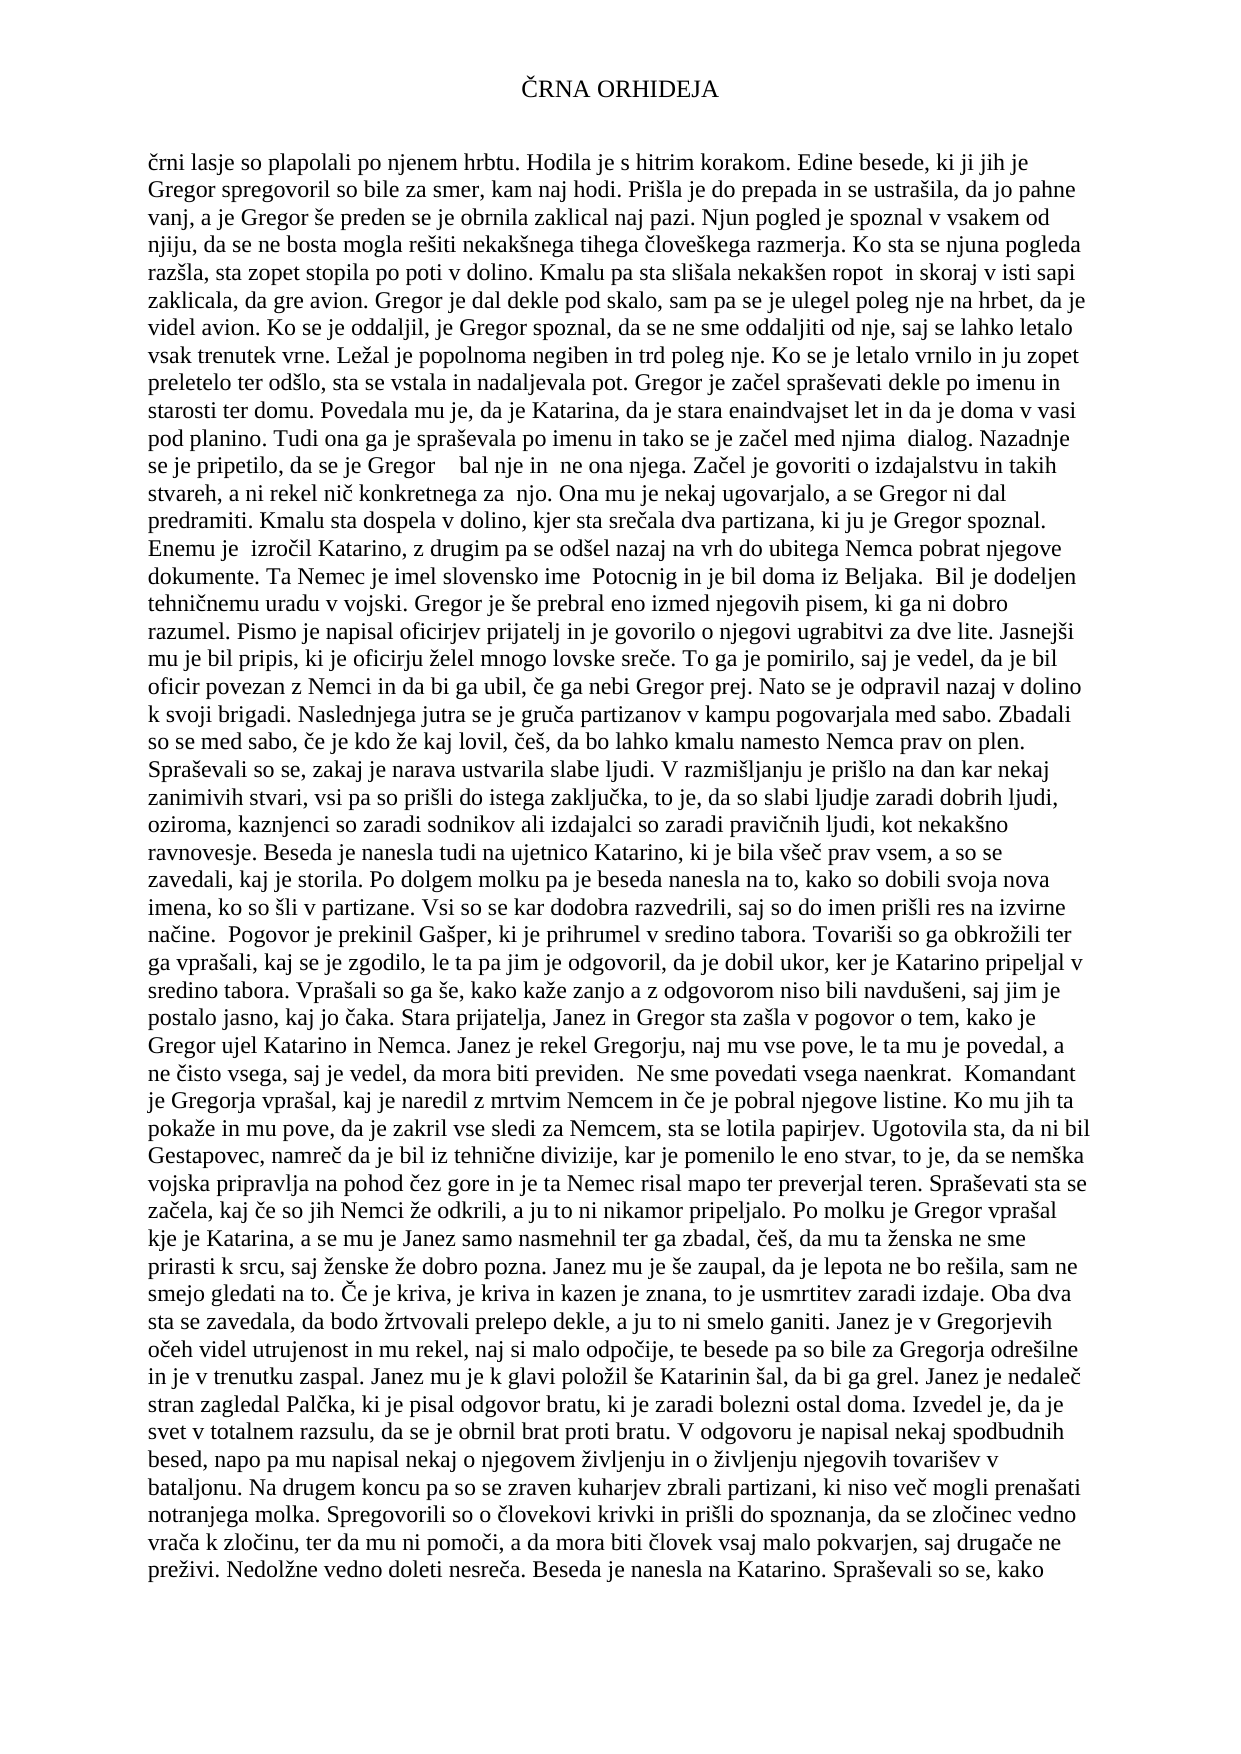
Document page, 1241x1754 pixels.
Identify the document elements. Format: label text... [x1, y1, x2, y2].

text črni lasje so plapolali po njenem hrbtu. Hodila je s hitrim korakom. Edine besede, ki ji jih je Gregor spregovoril so bile za smer, kam naj hodi. Prišla je do prepada in se ustrašila, da jo pahne vanj, a je Gregor še preden se je obrnila zaklical naj pazi. Njun pogled je spoznal v vsakem od njiju, da se ne bosta mogla rešiti nekakšnega tihega človeškega razmerja. Ko sta se njuna pogleda razšla, sta zopet stopila po poti v dolino. Kmalu pa sta slišala nekakšen ropot in skoraj v isti sapi zaklicala, da gre avion. Gregor je dal dekle pod skalo, sam pa se je ulegel poleg nje na hrbet, da je videl avion. Ko se je oddaljil, je Gregor spoznal, da se ne sme oddaljiti od nje, saj se lahko letalo vsak trenutek vrne. Ležal je popolnoma negiben in trd poleg nje. Ko se je letalo vrnilo in ju zopet preletelo ter odšlo, sta se vstala in nadaljevala pot. Gregor je začel spraševati dekle po imenu in starosti ter domu. Povedala mu je, da je Katarina, da je stara enaindvajset let in da je doma v vasi pod planino. Tudi ona ga je spraševala po imenu in tako se je začel med njima dialog. Nazadnje se je pripetilo, da se je Gregor bal nje in ne ona njega. Začel je govoriti o izdajalstvu in takih stvareh, a ni rekel nič konkretnega za njo. Ona mu je nekaj ugovarjalo, a se Gregor ni dal predramiti. Kmalu sta dospela v dolino, kjer sta srečala dva partizana, ki ju je Gregor spoznal. Enemu je izročil Katarino, z drugim pa se odšel nazaj na vrh do ubitega Nemca pobrat njegove dokumente. Ta Nemec je imel slovensko ime Potocnig in je bil doma iz Beljaka. Bil je dodeljen tehničnemu uradu v vojski. Gregor je še prebral eno izmed njegovih pisem, ki ga ni dobro razumel. Pismo je napisal oficirjev prijatelj in je govorilo o njegovi ugrabitvi za dve lite. Jasnejši mu je bil pripis, ki je oficirju želel mnogo lovske sreče. To ga je pomirilo, saj je vedel, da je bil oficir povezan z Nemci in da bi ga ubil, če ga nebi Gregor prej. Nato se je odpravil nazaj v dolino k svoji brigadi. Naslednjega jutra se je gruča partizanov v kampu pogovarjala med sabo. Zbadali so se med sabo, če je kdo že kaj lovil, češ, da bo lahko kmalu namesto Nemca prav on plen. Spraševali so se, zakaj je narava ustvarila slabe ljudi. V razmišljanju je prišlo na dan kar nekaj zanimivih stvari, vsi pa so prišli do istega zaključka, to je, da so slabi ljudje zaradi dobrih ljudi, oziroma, kaznjenci so zaradi sodnikov ali izdajalci so zaradi pravičnih ljudi, kot nekakšno ravnovesje. Beseda je nanesla tudi na ujetnico Katarino, ki je bila všeč prav vsem, a so se zavedali, kaj je storila. Po dolgem molku pa je beseda nanesla na to, kako so dobili svoja nova imena, ko so šli v partizane. Vsi so se kar dodobra razvedrili, saj so do imen prišli res na izvirne načine. Pogovor je prekinil Gašper, ki je prihrumel v sredino tabora. Tovariši so ga obkrožili ter ga vprašali, kaj se je zgodilo, le ta pa jim je odgovoril, da je dobil ukor, ker je Katarino pripeljal v sredino tabora. Vprašali so ga še, kako kaže zanjo a z odgovorom niso bili navdušeni, saj jim je postalo jasno, kaj jo čaka. Stara prijatelja, Janez in Gregor sta zašla v pogovor o tem, kako je Gregor ujel Katarino in Nemca. Janez je rekel Gregorju, naj mu vse pove, le ta mu je povedal, a ne čisto vsega, saj je vedel, da mora biti previden. Ne sme povedati vsega naenkrat. Komandant je Gregorja vprašal, kaj je naredil z mrtvim Nemcem in če je pobral njegove listine. Ko mu jih ta pokaže in mu pove, da je zakril vse sledi za Nemcem, sta se lotila papirjev. Ugotovila sta, da ni bil Gestapovec, namreč da je bil iz tehnične divizije, kar je pomenilo le eno stvar, to je, da se nemška vojska pripravlja na pohod čez gore in je ta Nemec risal mapo ter preverjal teren. Spraševati sta se začela, kaj če so jih Nemci že odkrili, a ju to ni nikamor pripeljalo. Po molku je Gregor vprašal kje je Katarina, a se mu je Janez samo nasmehnil ter ga zbadal, češ, da mu ta ženska ne sme prirasti k srcu, saj ženske že dobro pozna. Janez mu je še zaupal, da je lepota ne bo rešila, sam ne smejo gledati na to. Če je kriva, je kriva in kazen je znana, to je usmrtitev zaradi izdaje. Oba dva sta se zavedala, da bodo žrtvovali prelepo dekle, a ju to ni smelo ganiti. Janez je v Gregorjevih očeh videl utrujenost in mu rekel, naj si malo odpočije, te besede pa so bile za Gregorja odrešilne in je v trenutku zaspal. Janez mu je k glavi položil še Katarinin šal, da bi ga grel. Janez je nedaleč stran zagledal Palčka, ki je pisal odgovor bratu, ki je zaradi bolezni ostal doma. Izvedel je, da je svet v totalnem razsulu, da se je obrnil brat proti bratu. V odgovoru je napisal nekaj spodbudnih besed, napo pa mu napisal nekaj o njegovem življenju in o življenju njegovih tovarišev v bataljonu. Na drugem koncu pa so se zraven kuharjev zbrali partizani, ki niso več mogli prenašati notranjega molka. Spregovorili so o človekovi krivki in prišli do spoznanja, da se zločinec vedno vrača k zločinu, ter da mu ni pomoči, a da mora biti človek vsaj malo pokvarjen, saj drugače ne preživi. Nedolžne vedno doleti nesreča. Beseda je nanesla na Katarino. Spraševali so se, kako [148, 148, 1093, 1583]
